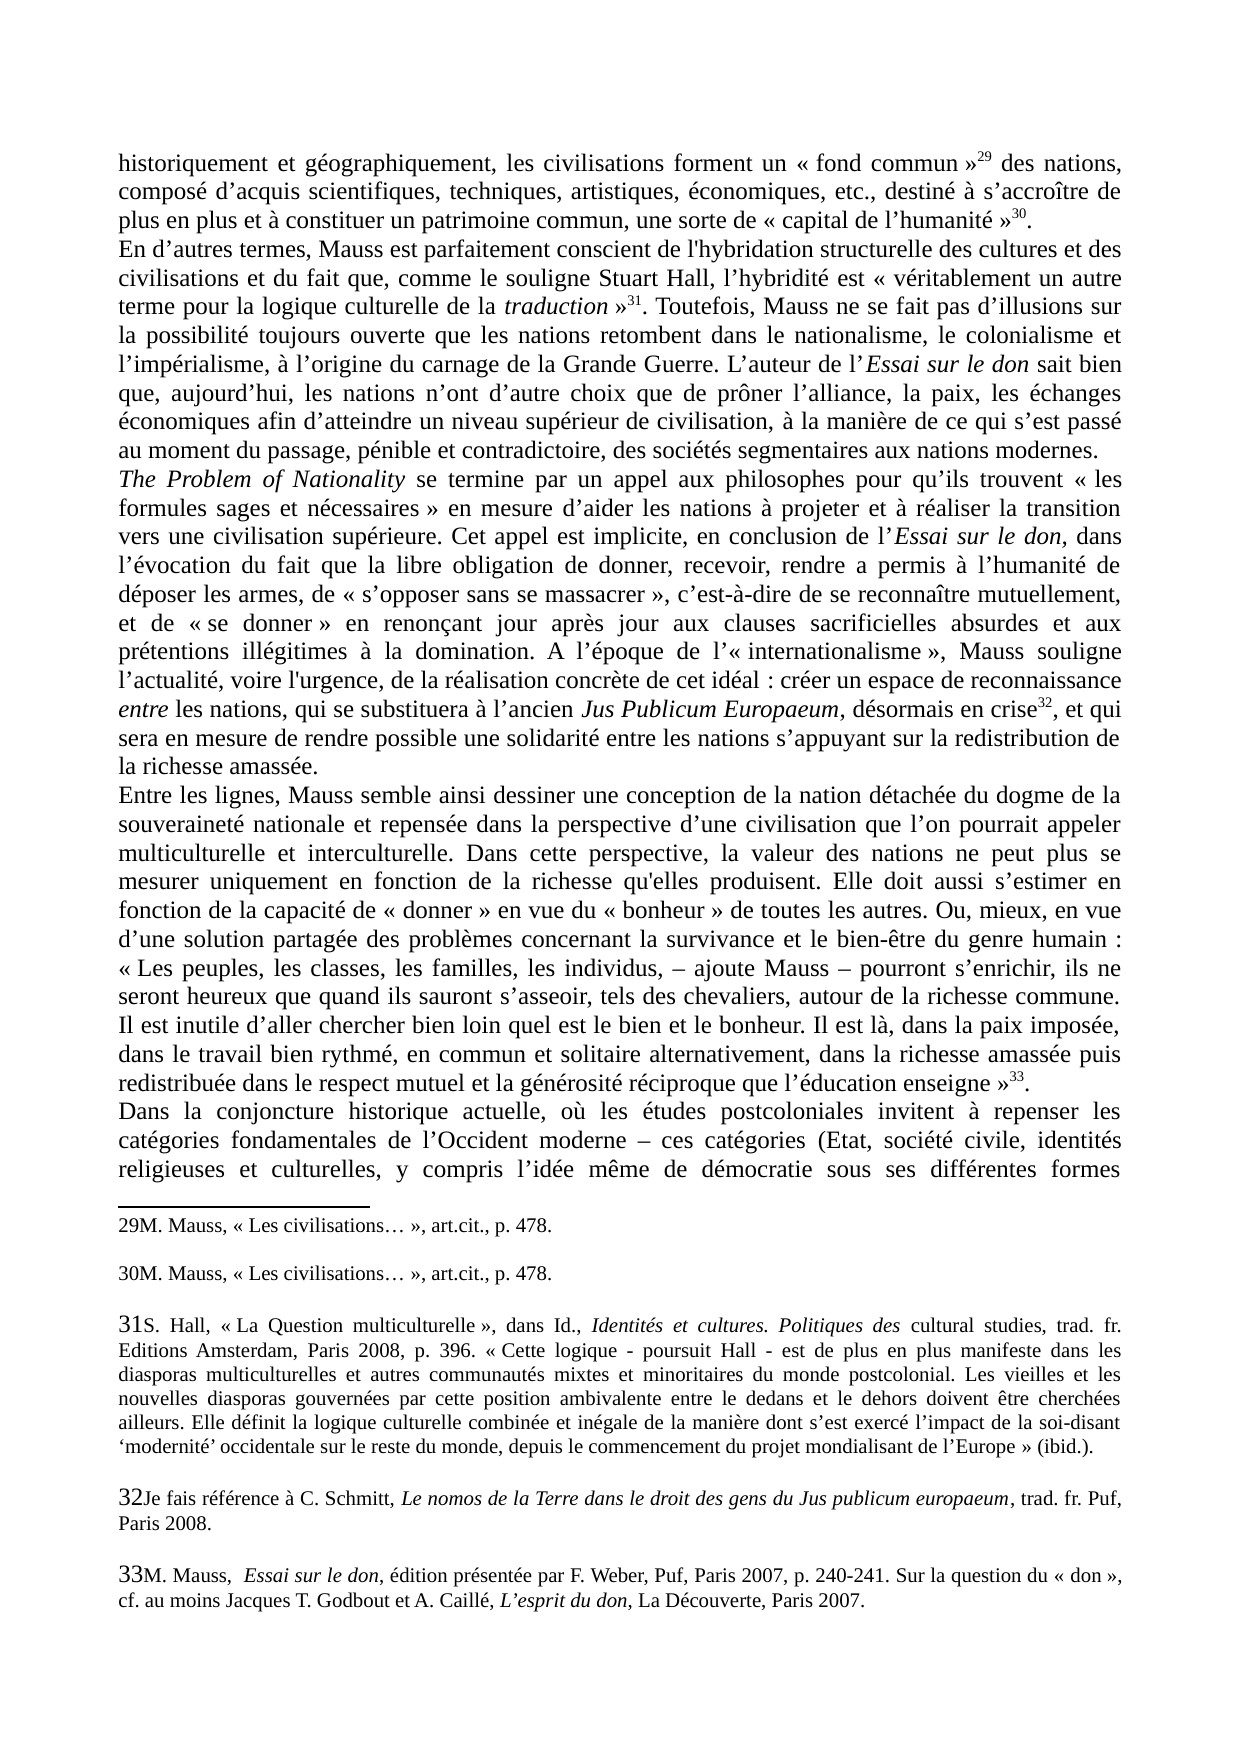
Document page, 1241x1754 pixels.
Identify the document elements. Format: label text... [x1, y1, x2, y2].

text historiquement et géographiquement, les civilisations forment un « fond commun » des nations, composé d’acquis scientifiques, techniques, artistiques, économiques, etc., destiné à s’accroître de plus en plus et à constituer un patrimoine commun, une sorte de « capital de l’humanité ». [118, 148, 1122, 234]
text The Problem of Nationality se termine par un appel aux philosophes pour qu’ils trouvent « les formules sages et nécessaires » en mesure d’aider les nations à projeter et à réaliser la transition vers une civilisation supérieure. Cet appel est implicite, en conclusion de l’Essai sur le don, dans l’évocation du fait que la libre obligation de donner, recevoir, rendre a permis à l’humanité de déposer les armes, de « s’opposer sans se massacrer », c’est-à-dire de se reconnaître mutuellement, et de « se donner » en renonçant jour après jour aux clauses sacrificielles absurdes et aux prétentions illégitimes à la domination. A l’époque de l’« internationalisme », Mauss souligne l’actualité, voire l'urgence, de la réalisation concrète de cet idéal : créer un espace de reconnaissance entre les nations, qui se substituera à l’ancien Jus Publicum Europaeum, désormais en crise, et qui sera en mesure de rendre possible une solidarité entre les nations s’appuyant sur la redistribution de la richesse amassée. [118, 464, 1122, 780]
text M. Mauss, « Les civilisations… », art.cit., p. 478. [118, 1213, 1122, 1237]
text Je fais référence à C. Schmitt, Le nomos de la Terre dans le droit des gens du Jus publicum europaeum, trad. fr. Puf, Paris 2008. [118, 1482, 1122, 1535]
text Entre les lignes, Mauss semble ainsi dessiner une conception de la nation détachée du dogme de la souveraineté nationale et repensée dans la perspective d’une civilisation que l’on pourrait appeler multiculturelle et interculturelle. Dans cette perspective, la valeur des nations ne peut plus se mesurer uniquement en fonction de la richesse qu'elles produisent. Elle doit aussi s’estimer en fonction de la capacité de « donner » en vue du « bonheur » de toutes les autres. Ou, mieux, en vue d’une solution partagée des problèmes concernant la survivance et le bien-être du genre humain : « Les peuples, les classes, les familles, les individus, – ajoute Mauss – pourront s’enrichir, ils ne seront heureux que quand ils sauront s’asseoir, tels des chevaliers, autour de la richesse commune. Il est inutile d’aller chercher bien loin quel est le bien et le bonheur. Il est là, dans la paix imposée, dans le travail bien rythmé, en commun et solitaire alternativement, dans la richesse amassée puis redistribuée dans le respect mutuel et la générosité réciproque que l’éducation enseigne ». [118, 780, 1122, 1096]
text Dans la conjoncture historique actuelle, où les études postcoloniales invitent à repenser les catégories fondamentales de l’Occident moderne – ces catégories (Etat, société civile, identités religieuses et culturelles, y compris l’idée même de démocratie sous ses différentes formes [118, 1096, 1122, 1183]
text S. Hall, « La Question multiculturelle », dans Id., Identités et cultures. Politiques des cultural studies, trad. fr. Editions Amsterdam, Paris 2008, p. 396. « Cette logique - poursuit Hall - est de plus en plus manifeste dans les diasporas multiculturelles et autres communautés mixtes et minoritaires du monde postcolonial. Les vieilles et les nouvelles diasporas gouvernées par cette position ambivalente entre le dedans et le dehors doivent être cherchées ailleurs. Elle définit la logique culturelle combinée et inégale de la manière dont s’est exercé l’impact de la soi-disant ‘modernité’ occidentale sur le reste du monde, depuis le commencement du projet mondialisant de l’Europe » (ibid.). [118, 1309, 1122, 1458]
text M. Mauss, Essai sur le don, édition présentée par F. Weber, Puf, Paris 2007, p. 240-241. Sur la question du « don », cf. au moins Jacques T. Godbout et A. Caillé, L’esprit du don, La Découverte, Paris 2007. [118, 1559, 1122, 1612]
text M. Mauss, « Les civilisations… », art.cit., p. 478. [118, 1261, 1122, 1285]
text En d’autres termes, Mauss est parfaitement conscient de l'hybridation structurelle des cultures et des civilisations et du fait que, comme le souligne Stuart Hall, l’hybridité est « véritablement un autre terme pour la logique culturelle de la traduction ». Toutefois, Mauss ne se fait pas d’illusions sur la possibilité toujours ouverte que les nations retombent dans le nationalisme, le colonialisme et l’impérialisme, à l’origine du carnage de la Grande Guerre. L’auteur de l’Essai sur le don sait bien que, aujourd’hui, les nations n’ont d’autre choix que de prôner l’alliance, la paix, les échanges économiques afin d’atteindre un niveau supérieur de civilisation, à la manière de ce qui s’est passé au moment du passage, pénible et contradictoire, des sociétés segmentaires aux nations modernes. [118, 234, 1122, 464]
